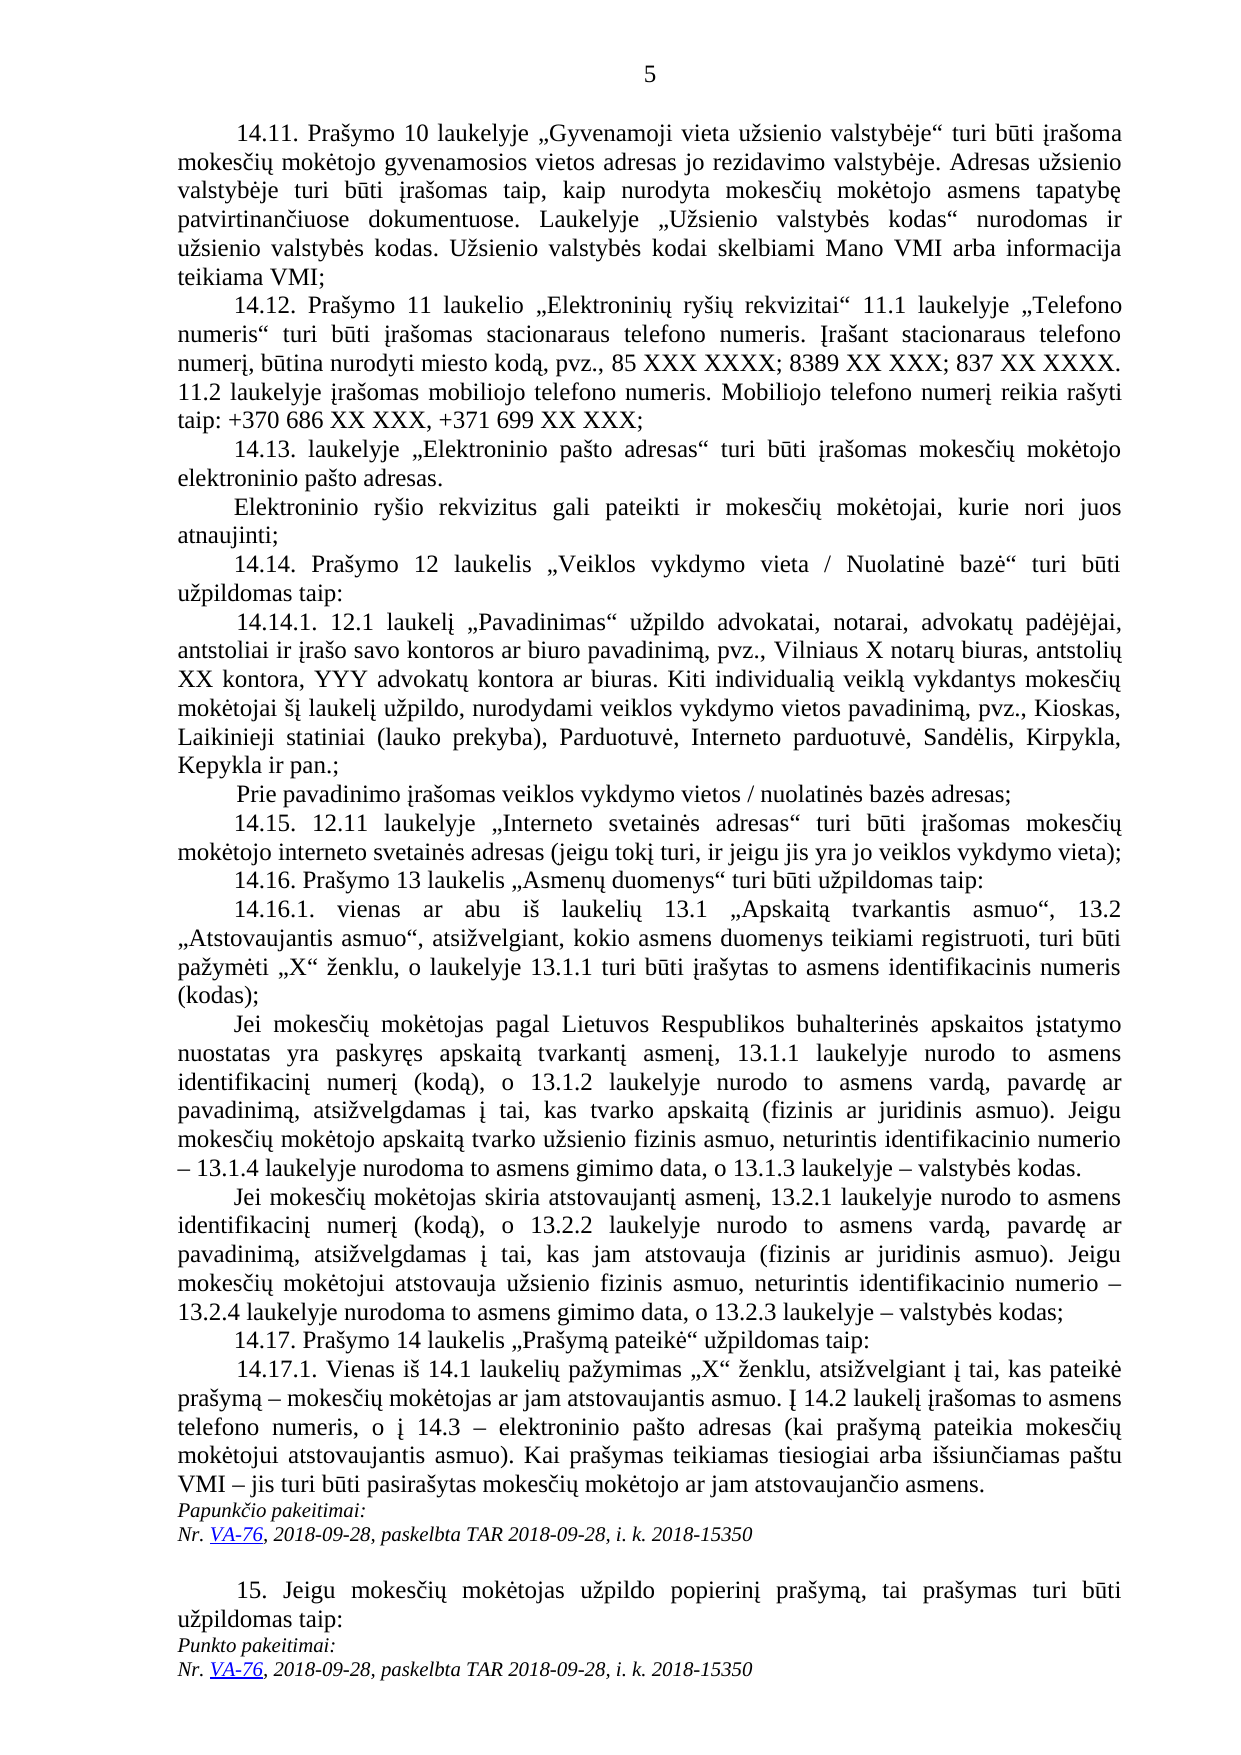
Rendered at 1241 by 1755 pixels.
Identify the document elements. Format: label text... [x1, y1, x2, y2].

text 14.11. Prašymo 10 laukelyje „Gyvenamoji vieta užsienio valstybėje“ turi būti įrašoma mokesčių mokėtojo gyvenamosios vietos adresas jo rezidavimo valstybėje. Adresas užsienio valstybėje turi būti įrašomas taip, kaip nurodyta mokesčių mokėtojo asmens tapatybę patvirtinančiuose dokumentuose. Laukelyje „Užsienio valstybės kodas“ nurodomas ir užsienio valstybės kodas. Užsienio valstybės kodai skelbiami Mano VMI arba informacija teikiama VMI; [177, 118, 1122, 291]
text Elektroninio ryšio rekvizitus gali pateikti ir mokesčių mokėtojai, kurie nori juos atnaujinti; [177, 492, 1122, 549]
text Punkto pakeitimai: [177, 1632, 1122, 1657]
text 15. Jeigu mokesčių mokėtojas užpildo popierinį prašymą, tai prašymas turi būti užpildomas taip: [177, 1575, 1122, 1632]
text Prie pavadinimo įrašomas veiklos vykdymo vietos / nuolatinės bazės adresas; [177, 779, 1122, 808]
text 14.17.1. Vienas iš 14.1 laukelių pažymimas „X“ ženklu, atsižvelgiant į tai, kas pateikė prašymą – mokesčių mokėtojas ar jam atstovaujantis asmuo. Į 14.2 laukelį įrašomas to asmens telefono numeris, o į 14.3 – elektroninio pašto adresas (kai prašymą pateikia mokesčių mokėtojui atstovaujantis asmuo). Kai prašymas teikiamas tiesiogiai arba išsiunčiamas paštu VMI – jis turi būti pasirašytas mokesčių mokėtojo ar jam atstovaujančio asmens. [177, 1354, 1122, 1498]
text 14.16.1. vienas ar abu iš laukelių 13.1 „Apskaitą tvarkantis asmuo“, 13.2 „Atstovaujantis asmuo“, atsižvelgiant, kokio asmens duomenys teikiami registruoti, turi būti pažymėti „X“ ženklu, o laukelyje 13.1.1 turi būti įrašytas to asmens identifikacinis numeris (kodas); [177, 894, 1122, 1009]
text 14.17. Prašymo 14 laukelis „Prašymą pateikė“ užpildomas taip: [177, 1326, 1122, 1354]
text 14.13. laukelyje „Elektroninio pašto adresas“ turi būti įrašomas mokesčių mokėtojo elektroninio pašto adresas. [177, 434, 1122, 492]
text Nr. VA-76, 2018-09-28, paskelbta TAR 2018-09-28, i. k. 2018-15350 [177, 1522, 1122, 1546]
text Nr. VA-76, 2018-09-28, paskelbta TAR 2018-09-28, i. k. 2018-15350 [177, 1657, 1122, 1681]
text Jei mokesčių mokėtojas skiria atstovaujantį asmenį, 13.2.1 laukelyje nurodo to asmens identifikacinį numerį (kodą), o 13.2.2 laukelyje nurodo to asmens vardą, pavardę ar pavadinimą, atsižvelgdamas į tai, kas jam atstovauja (fizinis ar juridinis asmuo). Jeigu mokesčių mokėtojui atstovauja užsienio fizinis asmuo, neturintis identifikacinio numerio – 13.2.4 laukelyje nurodoma to asmens gimimo data, o 13.2.3 laukelyje – valstybės kodas; [177, 1182, 1122, 1326]
text 14.16. Prašymo 13 laukelis „Asmenų duomenys“ turi būti užpildomas taip: [177, 866, 1122, 894]
text 14.14. Prašymo 12 laukelis „Veiklos vykdymo vieta / Nuolatinė bazė“ turi būti užpildomas taip: [177, 549, 1122, 607]
text 14.15. 12.11 laukelyje „Interneto svetainės adresas“ turi būti įrašomas mokesčių mokėtojo interneto svetainės adresas (jeigu tokį turi, ir jeigu jis yra jo veiklos vykdymo vieta); [177, 808, 1122, 866]
text 14.14.1. 12.1 laukelį „Pavadinimas“ užpildo advokatai, notarai, advokatų padėjėjai, antstoliai ir įrašo savo kontoros ar biuro pavadinimą, pvz., Vilniaus X notarų biuras, antstolių XX kontora, YYY advokatų kontora ar biuras. Kiti individualią veiklą vykdantys mokesčių mokėtojai šį laukelį užpildo, nurodydami veiklos vykdymo vietos pavadinimą, pvz., Kioskas, Laikinieji statiniai (lauko prekyba), Parduotuvė, Interneto parduotuvė, Sandėlis, Kirpykla, Kepykla ir pan.; [177, 607, 1122, 779]
text Jei mokesčių mokėtojas pagal Lietuvos Respublikos buhalterinės apskaitos įstatymo nuostatas yra paskyręs apskaitą tvarkantį asmenį, 13.1.1 laukelyje nurodo to asmens identifikacinį numerį (kodą), o 13.1.2 laukelyje nurodo to asmens vardą, pavardę ar pavadinimą, atsižvelgdamas į tai, kas tvarko apskaitą (fizinis ar juridinis asmuo). Jeigu mokesčių mokėtojo apskaitą tvarko užsienio fizinis asmuo, neturintis identifikacinio numerio – 13.1.4 laukelyje nurodoma to asmens gimimo data, o 13.1.3 laukelyje – valstybės kodas. [177, 1009, 1122, 1182]
text Papunkčio pakeitimai: [177, 1498, 1122, 1522]
text 14.12. Prašymo 11 laukelio „Elektroninių ryšių rekvizitai“ 11.1 laukelyje „Telefono numeris“ turi būti įrašomas stacionaraus telefono numeris. Įrašant stacionaraus telefono numerį, būtina nurodyti miesto kodą, pvz., 85 XXX XXXX; 8389 XX XXX; 837 XX XXXX. 11.2 laukelyje įrašomas mobiliojo telefono numeris. Mobiliojo telefono numerį reikia rašyti taip: +370 686 XX XXX, +371 699 XX XXX; [177, 291, 1122, 434]
